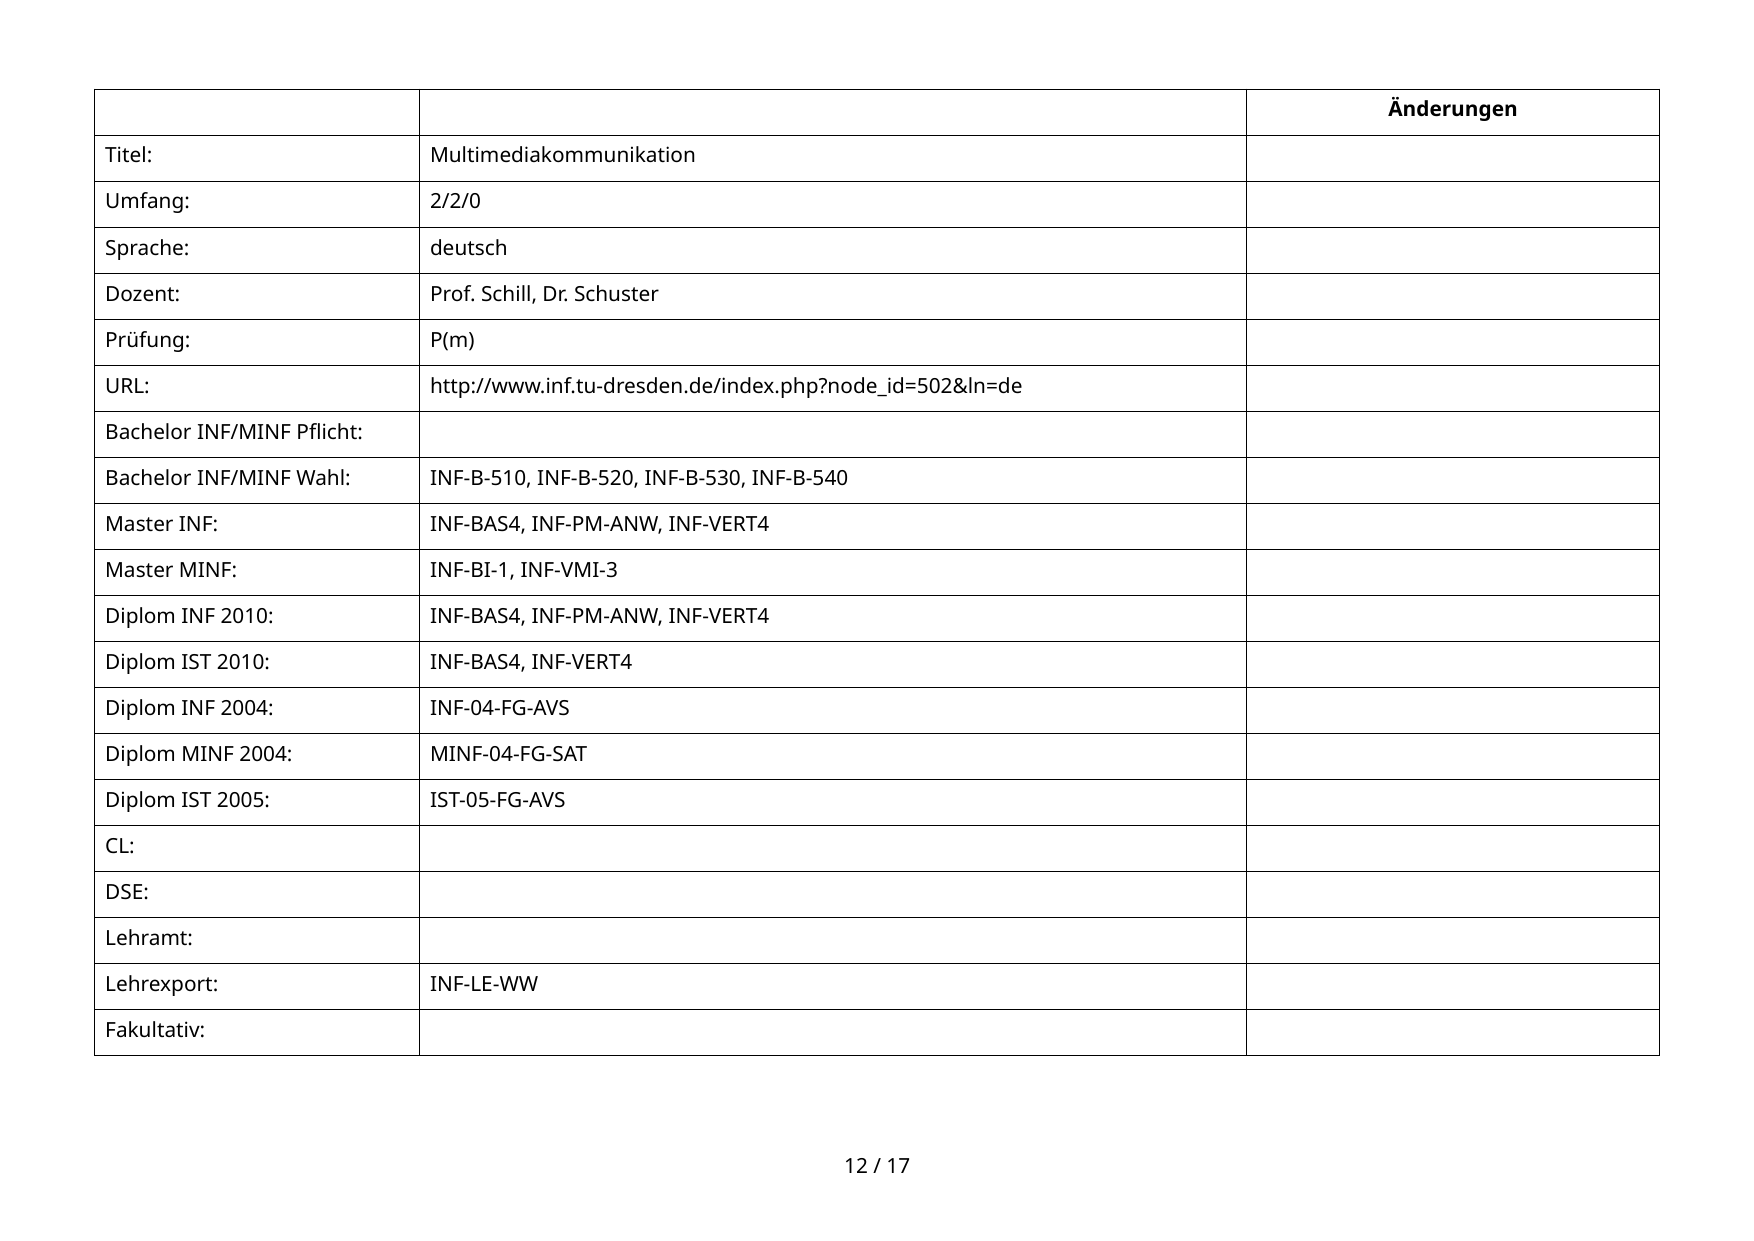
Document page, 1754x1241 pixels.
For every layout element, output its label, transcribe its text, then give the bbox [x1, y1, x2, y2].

table_cell Diplom INF 2004: [95, 688, 419, 733]
table_cell INF-BI-1, INF-VMI-3 [420, 550, 1246, 595]
table_cell DSE: [95, 872, 419, 917]
table_cell P(m) [420, 320, 1246, 365]
table_cell [420, 412, 1246, 457]
table_cell [420, 826, 1246, 871]
table_cell INF-BAS4, INF-PM-ANW, INF-VERT4 [420, 596, 1246, 641]
table_cell Dozent: [95, 274, 419, 319]
table_header [95, 90, 419, 134]
table_cell [1247, 964, 1659, 1009]
table_cell [420, 872, 1246, 917]
table_cell [1247, 228, 1659, 273]
table_cell Bachelor INF/MINF Wahl: [95, 458, 419, 503]
table_cell [420, 918, 1246, 963]
table_cell [1247, 412, 1659, 457]
table_cell Diplom INF 2010: [95, 596, 419, 641]
table_cell [1247, 734, 1659, 779]
table_cell http://www.inf.tu-dresden.de/index.php?node_id=502&ln=de [420, 366, 1246, 411]
table_cell [420, 1010, 1246, 1055]
table_cell INF-LE-WW [420, 964, 1246, 1009]
table_cell [1247, 780, 1659, 825]
table_cell [1247, 366, 1659, 411]
table_cell Diplom IST 2010: [95, 642, 419, 687]
table_cell [1247, 596, 1659, 641]
table_cell 2/2/0 [420, 182, 1246, 227]
table_cell [1247, 274, 1659, 319]
table_cell [1247, 458, 1659, 503]
table_cell [1247, 136, 1659, 181]
table_cell IST-05-FG-AVS [420, 780, 1246, 825]
table_cell Lehramt: [95, 918, 419, 963]
table_cell Umfang: [95, 182, 419, 227]
table_cell Sprache: [95, 228, 419, 273]
table_cell Master MINF: [95, 550, 419, 595]
table_cell Diplom MINF 2004: [95, 734, 419, 779]
table_header [420, 90, 1246, 134]
table_cell [1247, 182, 1659, 227]
table_cell [1247, 918, 1659, 963]
table_cell [1247, 826, 1659, 871]
table_cell deutsch [420, 228, 1246, 273]
table_cell Multimediakommunikation [420, 136, 1246, 181]
table_cell Prof. Schill, Dr. Schuster [420, 274, 1246, 319]
table_cell INF-B-510, INF-B-520, INF-B-530, INF-B-540 [420, 458, 1246, 503]
table_cell [1247, 504, 1659, 549]
table_cell Diplom IST 2005: [95, 780, 419, 825]
table_cell INF-04-FG-AVS [420, 688, 1246, 733]
table_cell MINF-04-FG-SAT [420, 734, 1246, 779]
table_cell Titel: [95, 136, 419, 181]
table_cell Prüfung: [95, 320, 419, 365]
table_cell [1247, 1010, 1659, 1055]
table_header Änderungen [1247, 90, 1659, 134]
table_cell URL: [95, 366, 419, 411]
table_cell Fakultativ: [95, 1010, 419, 1055]
table_cell Master INF: [95, 504, 419, 549]
table_cell INF-BAS4, INF-PM-ANW, INF-VERT4 [420, 504, 1246, 549]
table_cell [1247, 320, 1659, 365]
table_cell Bachelor INF/MINF Pflicht: [95, 412, 419, 457]
table_cell INF-BAS4, INF-VERT4 [420, 642, 1246, 687]
table_cell CL: [95, 826, 419, 871]
table_cell Lehrexport: [95, 964, 419, 1009]
table_cell [1247, 872, 1659, 917]
table_cell [1247, 642, 1659, 687]
table_cell [1247, 550, 1659, 595]
table_cell [1247, 688, 1659, 733]
